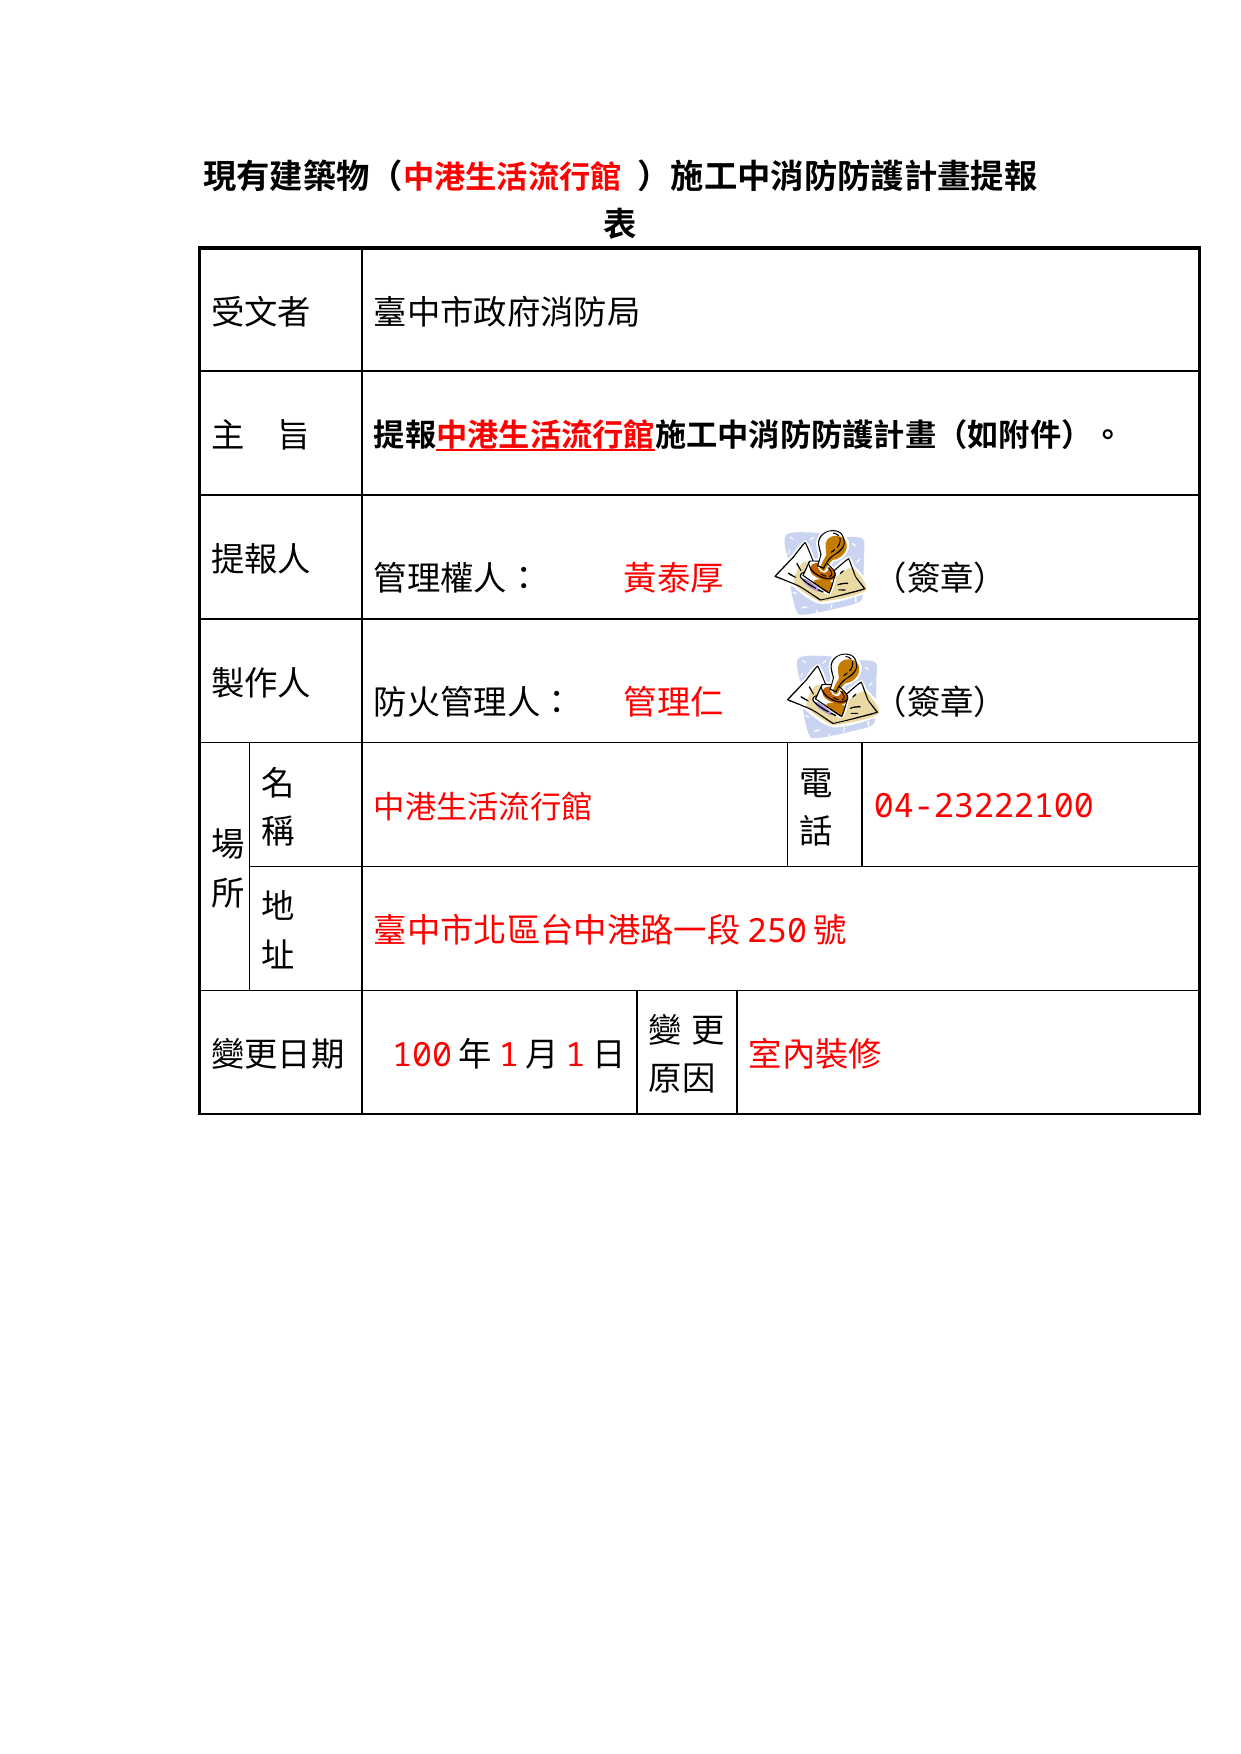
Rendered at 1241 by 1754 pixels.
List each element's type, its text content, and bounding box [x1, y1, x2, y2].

table_cell 室內裝修 [738, 991, 1198, 1113]
text 現有建築物（中港生活流行館 ）施工中消防防護計畫提報表 [187, 150, 1053, 246]
table_cell 04-23222100 [863, 743, 1198, 866]
table_header 受文者 [201, 250, 361, 370]
table_cell 電話 [788, 743, 861, 866]
table_cell 變更原因 [638, 991, 736, 1113]
table_cell 提報人 [201, 496, 361, 618]
table_cell 變更日期 [201, 991, 361, 1113]
table_cell 管理權人： 黃泰厚 （簽章） [363, 496, 1198, 618]
table_cell 名 稱 [250, 743, 361, 866]
table_cell 提報中港生活流行館施工中消防防護計畫（如附件）。 [363, 372, 1198, 494]
table_cell 防火管理人： 管理仁 （簽章） [363, 620, 1198, 742]
table_cell 地 址 [250, 867, 361, 989]
table_header 臺中市政府消防局 [363, 250, 1198, 370]
table_cell 主 旨 [201, 372, 361, 494]
table_cell 100年1月1日 [363, 991, 636, 1113]
table_cell 場所 [201, 743, 249, 989]
table_cell 製作人 [201, 620, 361, 742]
table_cell 中港生活流行館 [363, 743, 787, 866]
table_cell 臺中市北區台中港路一段250號 [363, 867, 1198, 989]
